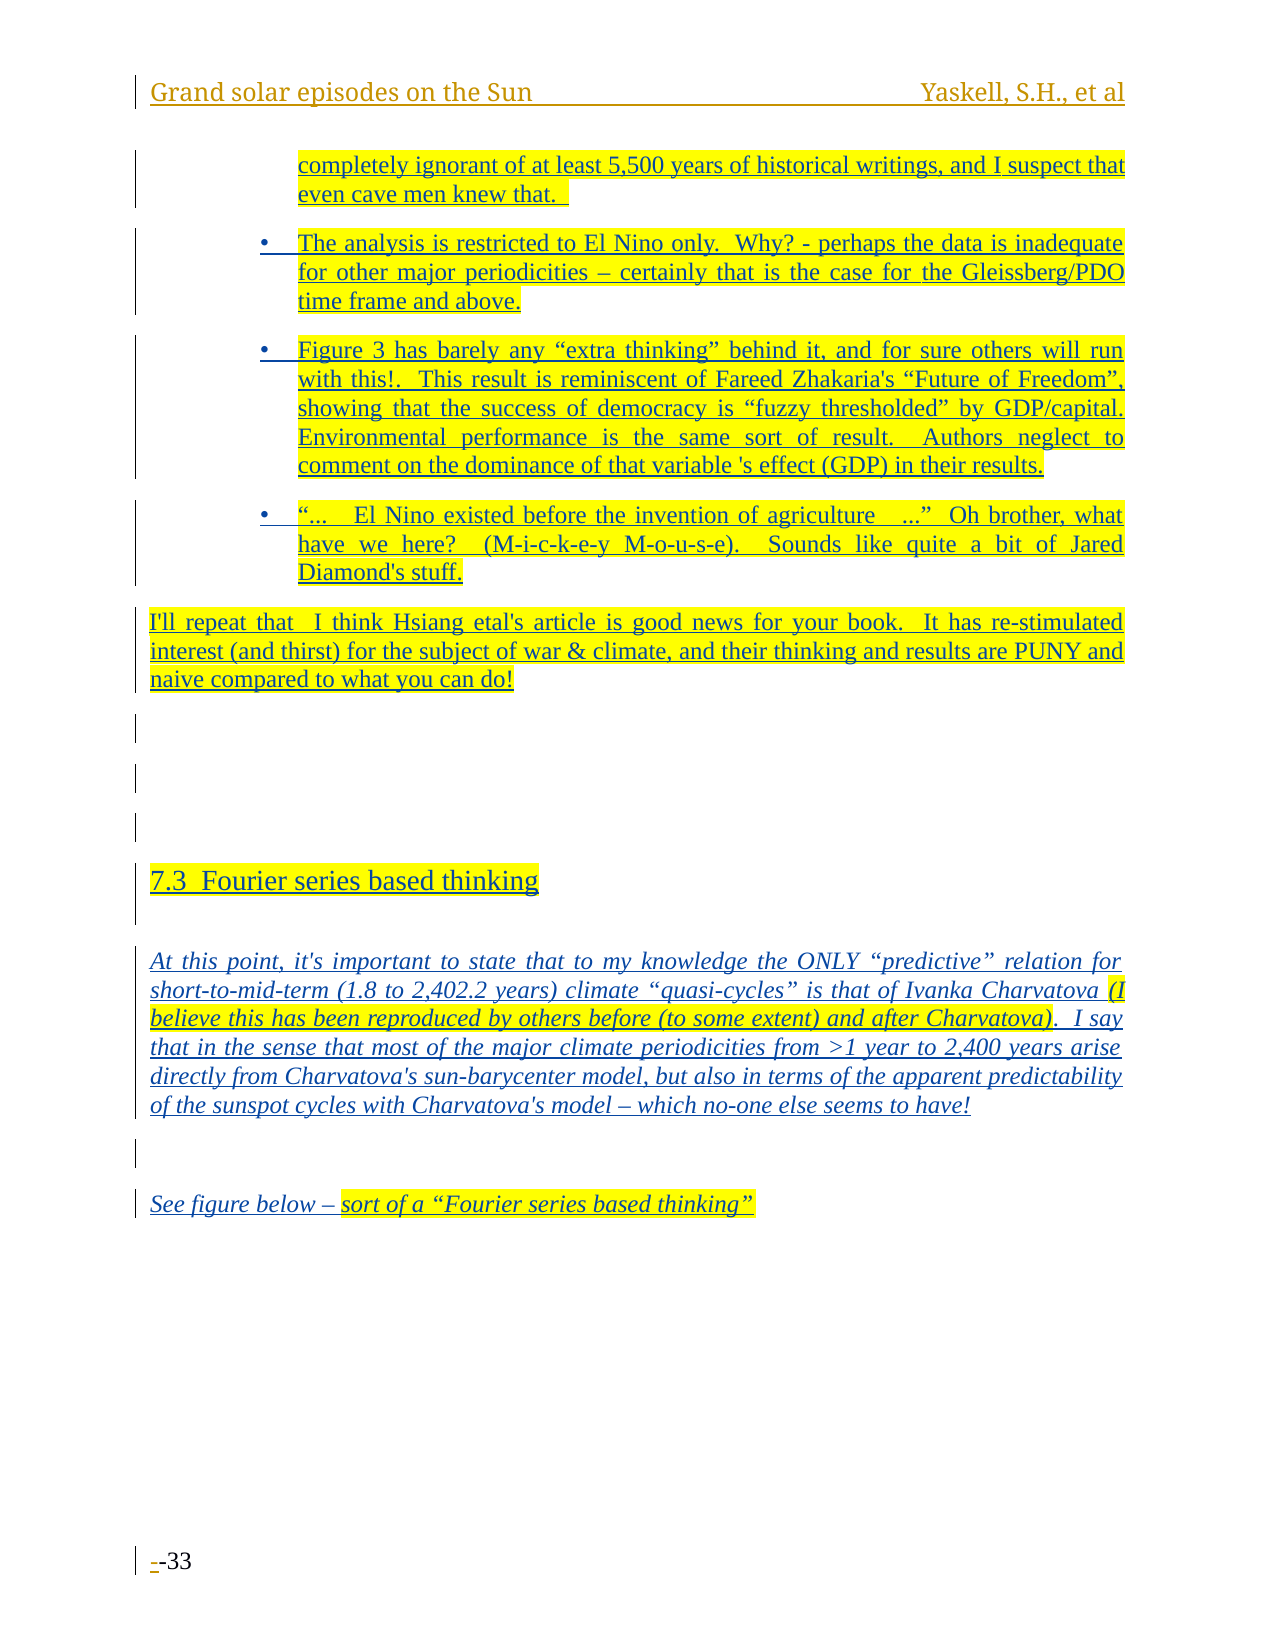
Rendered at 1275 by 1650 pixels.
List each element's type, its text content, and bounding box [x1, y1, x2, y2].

list Figure 3 has barely any “extra thinking” behind it, and for sure others will run with this!. This result is reminiscent of Fareed Zhakaria's “Future of Freedom”, showing that the success of democracy is “fuzzy thresholded” by GDP/capital. Environmental performance is the same sort of result. Authors neglect to comment on the dominance of that variable 's effect (GDP) in their results. [260, 335, 1125, 479]
list The analysis is restricted to El Nino only. Why? - perhaps the data is inadequate for other major periodicities – certainly that is the case for the Gleissberg/PDO time frame and above. [260, 228, 1125, 314]
text At this point, it's important to state that to my knowledge the ONLY “predictive” relation for short-to-mid-term (1.8 to 2,402.2 years) climate “quasi-cycles” is that of Ivanka Charvatova (I [150, 946, 1125, 1000]
list “... El Nino existed before the invention of agriculture ...” Oh brother, what have we here? (M-i-c-k-e-y M-o-u-s-e). Sounds like quite a bit of Jared Diamond's stuff. [260, 500, 1125, 586]
subtitle 7.3 Fourier series based thinking [150, 863, 1125, 896]
text believe this has been reproduced by others before (to some extent) and after Charvatova). I say that in the sense that most of the major climate periodicities from >1 year to 2,400 years arise directly from Charvatova's sun-barycenter model, but also in terms of the apparent predictability of the sunspot cycles with Charvatova's model – which no-one else seems to have! [150, 1001, 1125, 1118]
text See figure below – sort of a “Fourier series based thinking” [150, 1189, 1125, 1218]
list completely ignorant of at least 5,500 years of historical writings, and I suspect that even cave men knew that. [260, 150, 1125, 207]
text I'll repeat that I think Hsiang etal's article is good news for your book. It has re-stimulated interest (and thirst) for the subject of war & climate, and their thinking and results are PUNY and naive compared to what you can do! [149, 607, 1125, 693]
